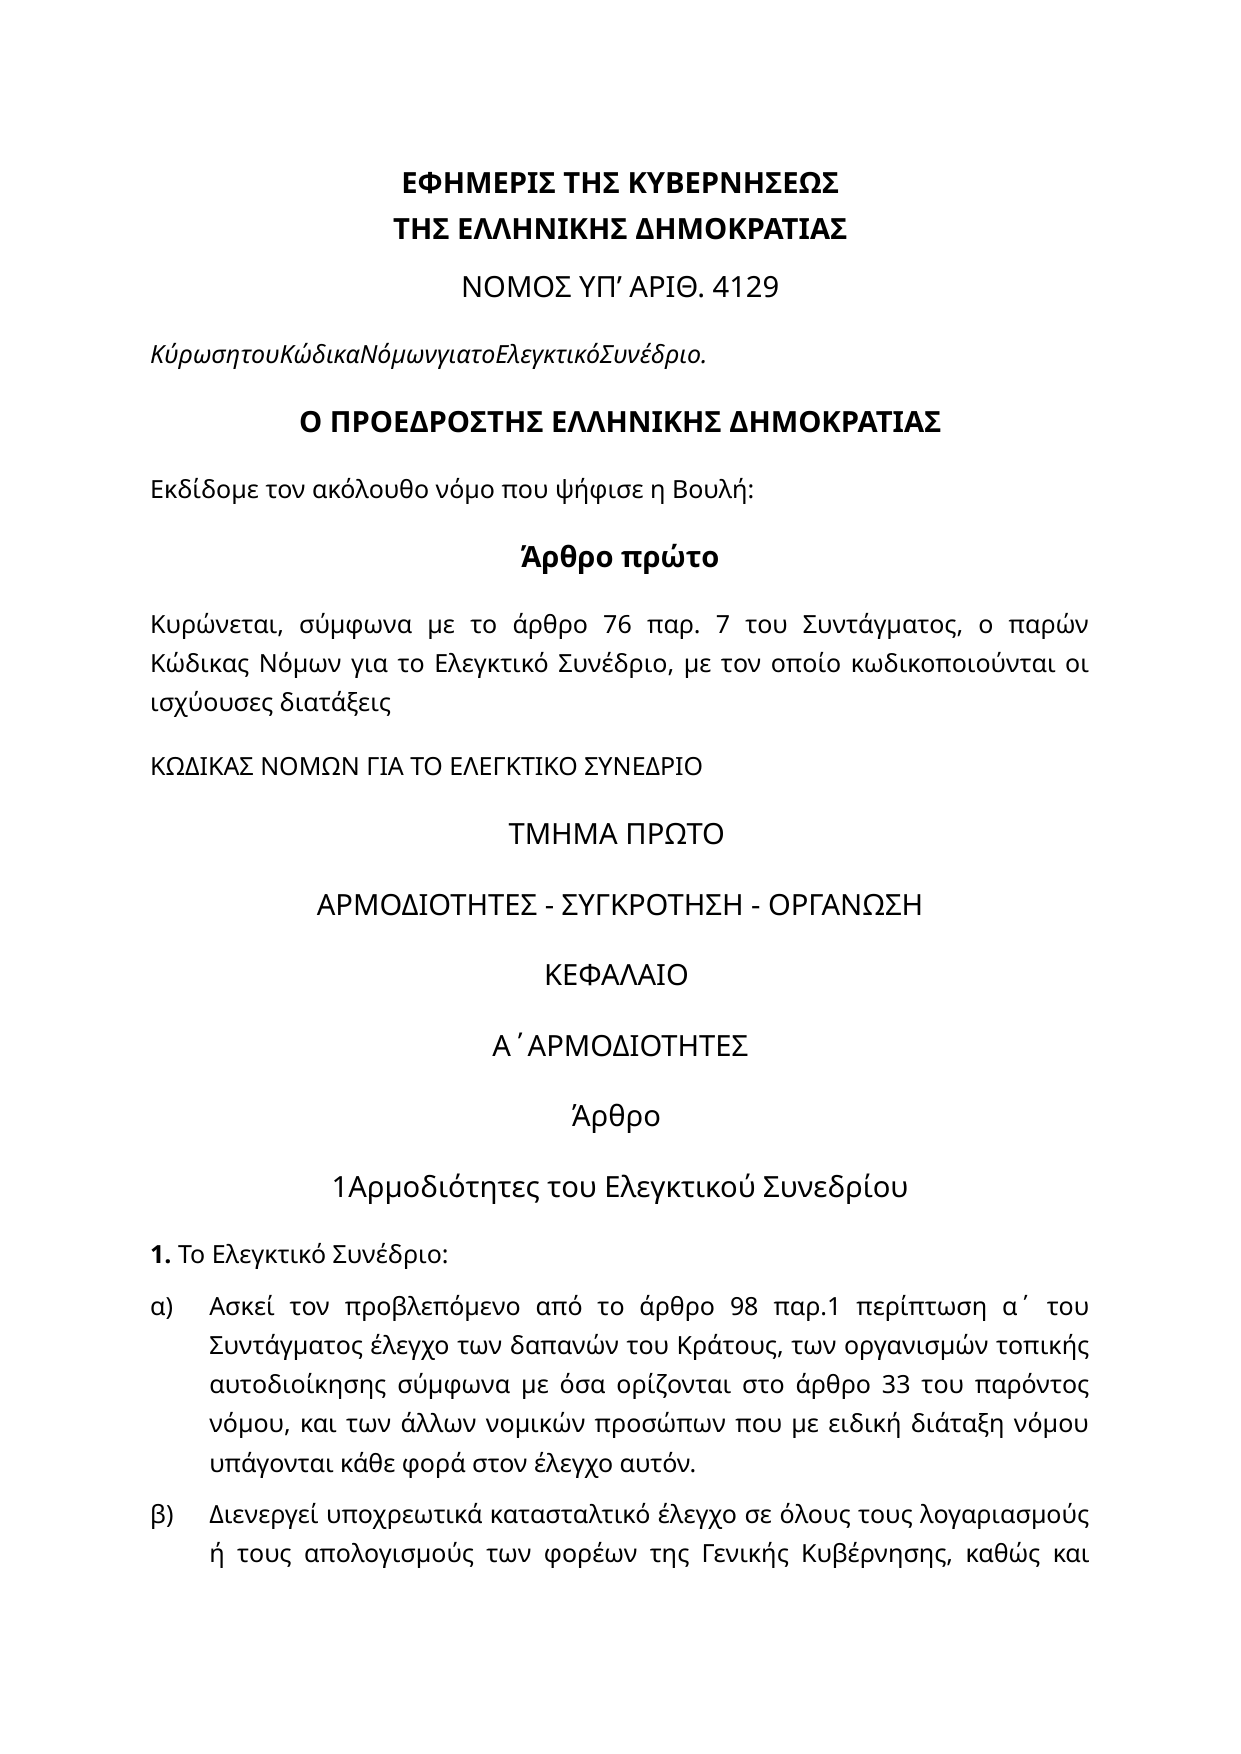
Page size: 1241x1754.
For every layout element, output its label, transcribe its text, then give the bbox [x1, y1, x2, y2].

subtitle 1Αρμοδιότητες του Ελεγκτικού Συνεδρίου [150, 1166, 1090, 1206]
subtitle ΤΜΗΜΑ ΠΡΩΤΟ [150, 813, 1090, 853]
text 1. Το Ελεγκτικό Συνέδριο: [150, 1237, 1090, 1271]
text Κυρώνεται, σύμφωνα με το άρθρο 76 παρ. 7 του Συντάγματος, ο παρών Κώδικας Νόμων για το Ελεγκτικό Συνέδριο, με τον οποίο κωδικοποιούνται οι ισχύουσες διατάξεις [150, 606, 1090, 719]
text Εκδίδομε τον ακόλουθο νόμο που ψήφισε η Βουλή: [150, 472, 1090, 506]
subtitle ΚΕΦΑΛΑΙΟ [150, 954, 1090, 994]
text ΕΦΗΜΕΡΙΣ ΤΗΣ ΚΥΒΕΡΝΗΣΕΩΣ ΤΗΣ ΕΛΛΗΝΙΚΗΣ ΔΗΜΟΚΡΑΤΙΑΣ [150, 162, 1090, 248]
subtitle ΑΡΜΟΔΙΟΤΗΤΕΣ - ΣΥΓΚΡΟΤΗΣΗ - ΟΡΓΑΝΩΣΗ [150, 884, 1090, 923]
text Ο ΠΡΟΕΔΡΟΣΤΗΣ ΕΛΛΗΝΙΚΗΣ ΔΗΜΟΚΡΑΤΙΑΣ [150, 401, 1090, 441]
text ΚΩΔΙΚΑΣ ΝΟΜΩΝ ΓΙΑ ΤΟ ΕΛΕΓΚΤΙΚΟ ΣΥΝΕΔΡΙΟ [150, 749, 1090, 783]
list β) Διενεργεί υποχρεωτικά κατασταλτικό έλεγχο σε όλους τους λογαριασμούς ή τους απολογισμούς των φορέων της Γενικής Κυβέρνησης, καθώς και [150, 1497, 1090, 1570]
subtitle Άρθρο [150, 1096, 1090, 1135]
text ΝΟΜΟΣ ΥΠ’ ΑΡΙΘ. 4129 [150, 266, 1090, 306]
subtitle Α΄ΑΡΜΟΔΙΟΤΗΤΕΣ [150, 1025, 1090, 1065]
text ΚύρωσητουΚώδικαΝόμωνγιατοΕλεγκτικόΣυνέδριο. [150, 337, 1090, 371]
subtitle Άρθρο πρώτο [150, 536, 1090, 576]
list α) Ασκεί τον προβλεπόμενο από το άρθρο 98 παρ.1 περίπτωση α΄ του Συντάγματος έλεγχο των δαπανών του Κράτους, των οργανισμών τοπικής αυτοδιοίκησης σύμφωνα με όσα ορίζονται στο άρθρο 33 του παρόντος νόμου, και των άλλων νομικών προσώπων που με ειδική διάταξη νόμου υπάγονται κάθε φορά στον έλεγχο αυτόν. [150, 1288, 1090, 1479]
